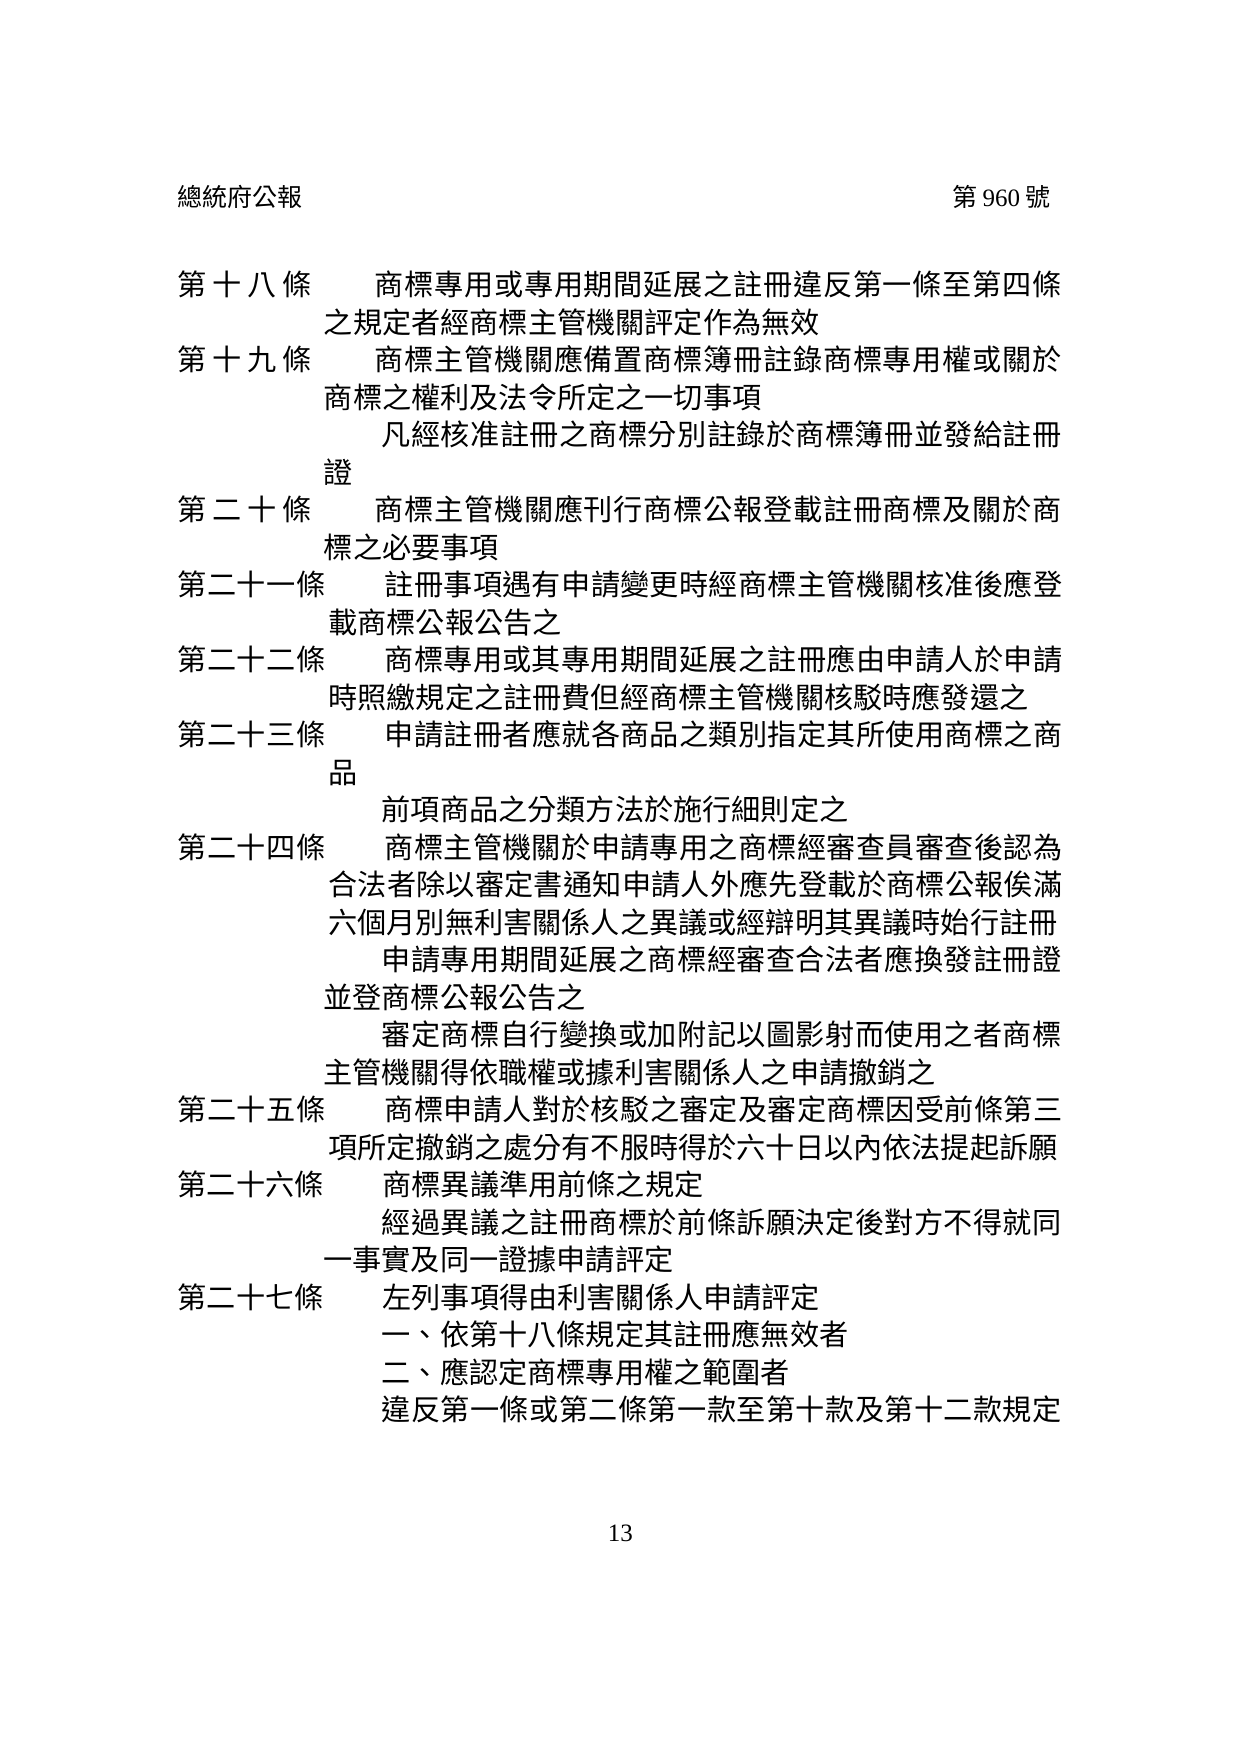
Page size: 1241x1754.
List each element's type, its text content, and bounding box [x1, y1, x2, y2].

text 第二十二條 商標專用或其專用期間延展之註冊應由申請人於申請時照繳規定之註冊費但經商標主管機關核駁時應發還之 [177, 641, 1063, 716]
text 申請專用期間延展之商標經審查合法者應換發註冊證並登商標公報公告之 [323, 941, 1063, 1016]
text 第二十三條 申請註冊者應就各商品之類別指定其所使用商標之商品 [177, 716, 1063, 791]
text 第二十條 商標主管機關應刊行商標公報登載註冊商標及關於商標之必要事項 [177, 491, 1063, 566]
text 前項商品之分類方法於施行細則定之 [323, 791, 1063, 828]
text 第二十四條 商標主管機關於申請專用之商標經審查員審查後認為合法者除以審定書通知申請人外應先登載於商標公報俟滿六個月別無利害關係人之異議或經辯明其異議時始行註冊 [177, 828, 1063, 941]
text 第二十五條 商標申請人對於核駁之審定及審定商標因受前條第三項所定撤銷之處分有不服時得於六十日以內依法提起訴願 [177, 1091, 1063, 1166]
text 第二十一條 註冊事項遇有申請變更時經商標主管機關核准後應登載商標公報公告之 [177, 566, 1063, 641]
text 違反第一條或第二條第一款至第十款及第十二款規定 [323, 1391, 1063, 1428]
text 凡經核准註冊之商標分別註錄於商標簿冊並發給註冊證 [323, 416, 1063, 491]
text 審定商標自行變換或加附記以圖影射而使用之者商標主管機關得依職權或據利害關係人之申請撤銷之 [323, 1016, 1063, 1091]
text 第二十六條 商標異議準用前條之規定 [177, 1166, 1063, 1203]
text 第十八條 商標專用或專用期間延展之註冊違反第一條至第四條之規定者經商標主管機關評定作為無效 [177, 266, 1063, 341]
text 二、應認定商標專用權之範圍者 [381, 1353, 1063, 1391]
text 第二十七條 左列事項得由利害關係人申請評定 [177, 1278, 1063, 1316]
text 一、依第十八條規定其註冊應無效者 [381, 1316, 1063, 1353]
text 經過異議之註冊商標於前條訴願決定後對方不得就同一事實及同一證據申請評定 [323, 1203, 1063, 1278]
text 第十九條 商標主管機關應備置商標簿冊註錄商標專用權或關於商標之權利及法令所定之一切事項 [177, 341, 1063, 416]
